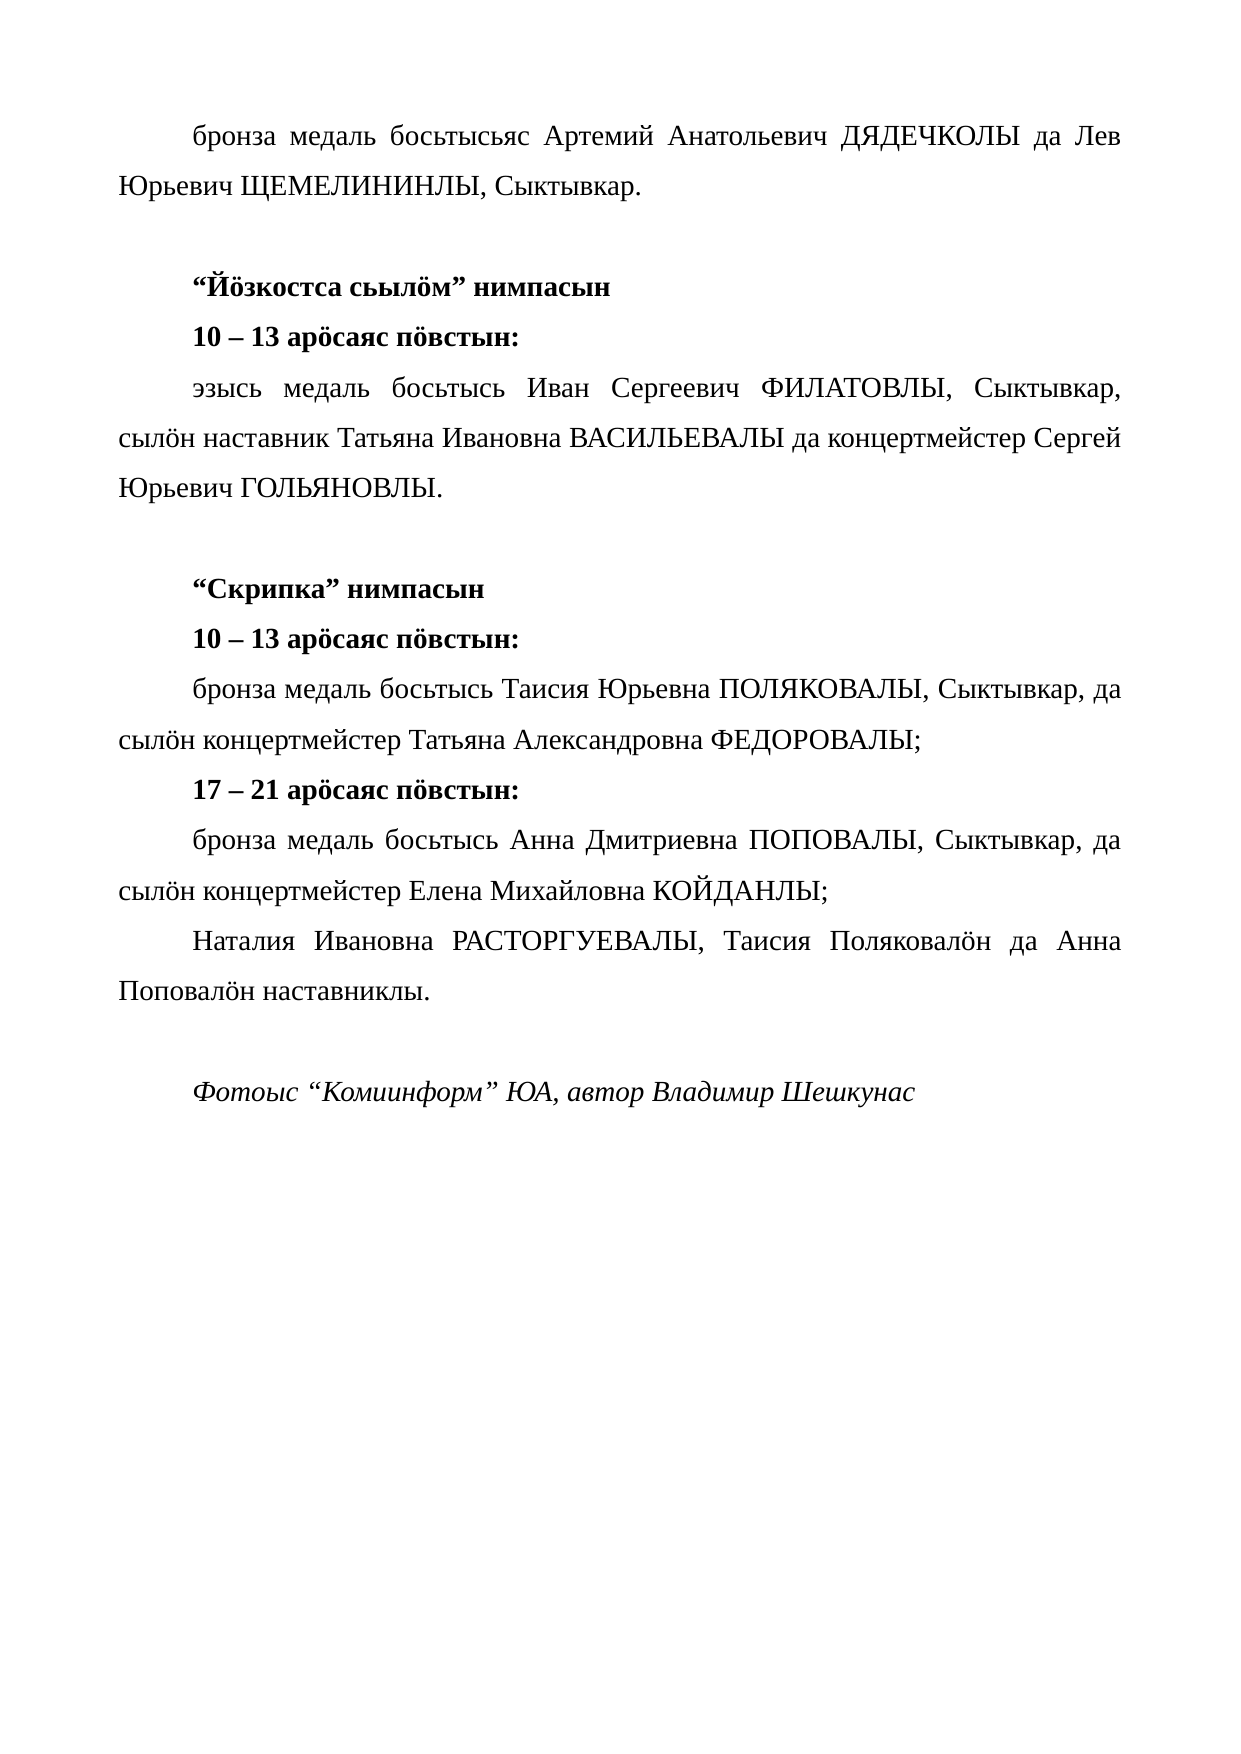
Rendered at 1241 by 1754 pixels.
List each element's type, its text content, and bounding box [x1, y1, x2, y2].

text Фотоыс “Комиинформ” ЮА, автор Владимир Шешкунас [118, 1074, 1122, 1108]
text 10 – 13 арӧсаяс пӧвстын: [118, 621, 1122, 655]
text эзысь медаль босьтысь Иван Сергеевич ФИЛАТОВЛЫ, Сыктывкар, сылӧн наставник Татьяна Ивановна ВАСИЛЬЕВАЛЫ да концертмейстер Сергей Юрьевич ГОЛЬЯНОВЛЫ. [118, 370, 1122, 504]
text Наталия Ивановна РАСТОРГУЕВАЛЫ, Таисия Поляковалӧн да Анна Поповалӧн наставниклы. [118, 923, 1122, 1007]
text 17 – 21 арӧсаяс пӧвстын: [118, 772, 1122, 806]
text бронза медаль босьтысьяс Артемий Анатольевич ДЯДЕЧКОЛЫ да Лев Юрьевич ЩЕМЕЛИНИНЛЫ, Сыктывкар. [118, 118, 1122, 202]
text “Йӧзкостса сьылӧм” нимпасын [118, 269, 1122, 303]
text бронза медаль босьтысь Анна Дмитриевна ПОПОВАЛЫ, Сыктывкар, да сылӧн концертмейстер Елена Михайловна КОЙДАНЛЫ; [118, 822, 1122, 906]
text бронза медаль босьтысь Таисия Юрьевна ПОЛЯКОВАЛЫ, Сыктывкар, да сылӧн концертмейстер Татьяна Александровна ФЕДОРОВАЛЫ; [118, 672, 1122, 755]
text “Скрипка” нимпасын [118, 571, 1122, 604]
text 10 – 13 арӧсаяс пӧвстын: [118, 319, 1122, 353]
